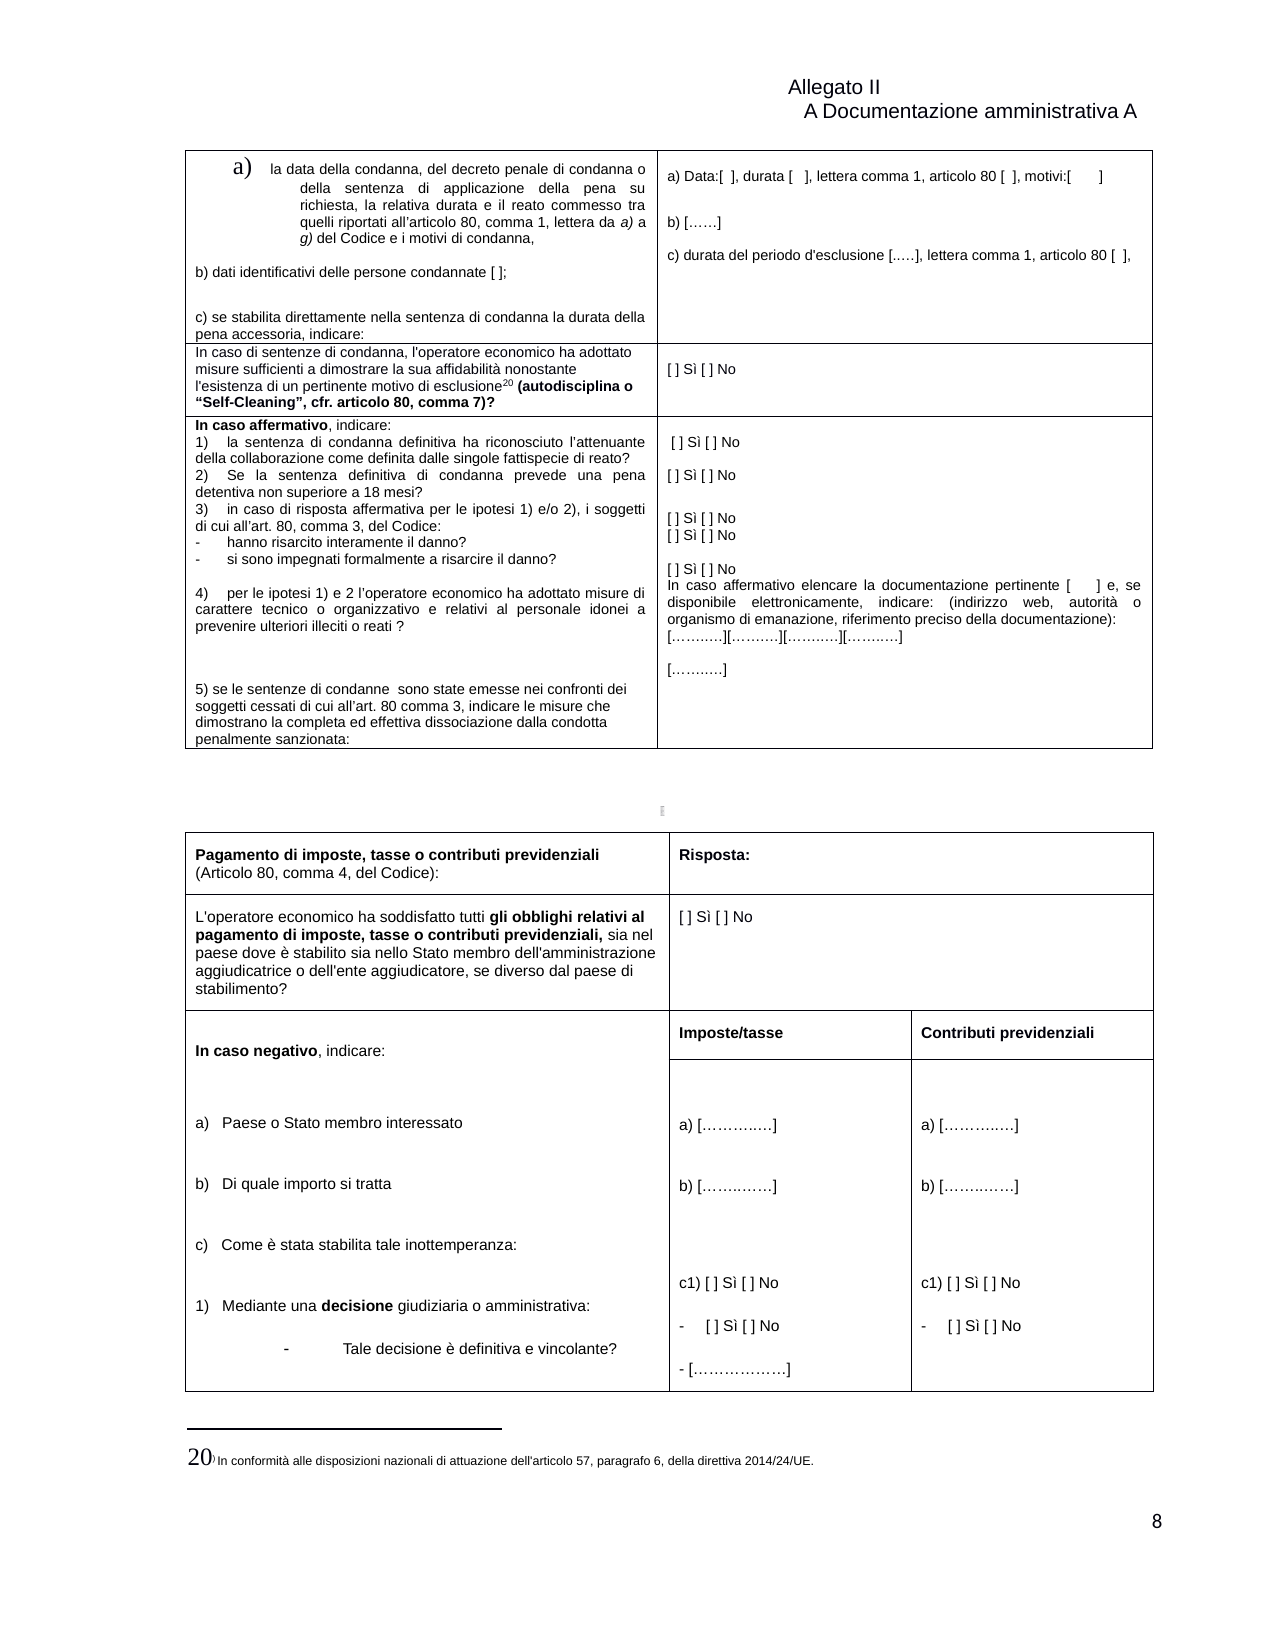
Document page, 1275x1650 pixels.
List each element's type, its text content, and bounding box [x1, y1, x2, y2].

table_cell [ ] Sì [ ] No [ ] Sì [ ] No [ ] Sì [ ] No [ ] Sì [ ] No [ ] Sì [ ] No In caso affermativo elencare la documentazione pertinente [ ] e, se disponibile elettronicamente, indicare: (indirizzo web, autorità o organismo di emanazione, riferimento preciso della documentazione): [……..…][…….…][……..…][……..…] [……..…] [658, 417, 1152, 748]
table_cell L'operatore economico ha soddisfatto tutti gli obblighi relativi al pagamento di imposte, tasse o contributi previdenziali, sia nel paese dove è stabilito sia nello Stato membro dell'amministrazione aggiudicatrice o dell'ente aggiudicatore, se diverso dal paese di stabilimento? [186, 895, 669, 1010]
table_cell Imposte/tasse [670, 1011, 911, 1059]
table_cell In caso affermativo, indicare: 1) la sentenza di condanna definitiva ha riconosciuto l’attenuante della collaborazione come definita dalle singole fattispecie di reato? 2) Se la sentenza definitiva di condanna prevede una pena detentiva non superiore a 18 mesi? 3) in caso di risposta affermativa per le ipotesi 1) e/o 2), i soggetti di cui all’art. 80, comma 3, del Codice: - hanno risarcito interamente il danno? - si sono impegnati formalmente a risarcire il danno? 4) per le ipotesi 1) e 2 l’operatore economico ha adottato misure di carattere tecnico o organizzativo e relativi al personale idonei a prevenire ulteriori illeciti o reati ? 5) se le sentenze di condanne sono state emesse nei confronti dei soggetti cessati di cui all’art. 80 comma 3, indicare le misure che dimostrano la completa ed effettiva dissociazione dalla condotta penalmente sanzionata: [186, 417, 657, 748]
table_cell In caso di sentenze di condanna, l'operatore economico ha adottato misure sufficienti a dimostrare la sua affidabilità nonostante l'esistenza di un pertinente motivo di esclusione (autodisciplina o “Self-Cleaning”, cfr. articolo 80, comma 7)? [186, 344, 657, 416]
text B: MOTIVI LEGATI AL PAGAMENTO DI IMPOSTE O CONTRIBUTI PREVIDENZIALI [187, 803, 1137, 820]
table_cell [ ] Sì [ ] No [658, 344, 1152, 416]
table_cell a) Data:[ ], durata [ ], lettera comma 1, articolo 80 [ ], motivi:[ ] b) [……] c) durata del periodo d'esclusione [..…], lettera comma 1, articolo 80 [ ], [658, 151, 1152, 343]
table_cell In caso negativo, indicare: a) Paese o Stato membro interessato b) Di quale importo si tratta c) Come è stata stabilita tale inottemperanza: 1) Mediante una decisione giudiziaria o amministrativa: Tale decisione è definitiva e vincolante? Indicare la data della sentenza di condanna o della decisione. Nel caso di una sentenza di condanna, se stabilita direttamente nella sentenza di condanna, la durata del periodo d'esclusione: 2) In altro modo? Specificare: d) L'operatore economico ha ottemperato od ottempererà ai suoi obblighi, pagando o impegnandosi in modo vincolante a pagare le imposte, le tasse o i contributi previdenziali dovuti, compresi eventuali interessi o multe, avendo effettuato il pagamento o formalizzato l’impegno prima della scadenza del termine per la presentazione della domanda (articolo 80 comma 4, ultimo periodo, del Codice)? [186, 1011, 669, 1391]
table_header Pagamento di imposte, tasse o contributi previdenziali (Articolo 80, comma 4, del Codice): [186, 833, 669, 894]
table_header Risposta: [670, 833, 1153, 894]
table_cell Contributi previdenziali [912, 1011, 1153, 1059]
table_cell a) [………..…] b) [……..……] c1) [ ] Sì [ ] No - [ ] Sì [ ] No - [………………] - [………………] c2) [………….…] d) [ ] Sì [ ] No In caso affermativo, fornire informazioni dettagliate: [……] [912, 1060, 1153, 1391]
table_cell a) [………..…] b) [……..……] c1) [ ] Sì [ ] No - [ ] Sì [ ] No - [………………] - [………………] c2) [………….…] d) [ ] Sì [ ] No In caso affermativo, fornire informazioni dettagliate: [……] [670, 1060, 911, 1391]
table_cell In caso affermativo, indicare (): la data della condanna, del decreto penale di condanna o della sentenza di applicazione della pena su richiesta, la relativa durata e il reato commesso tra quelli riportati all’articolo 80, comma 1, lettera da a) a g) del Codice e i motivi di condanna, b) dati identificativi delle persone condannate [ ]; c) se stabilita direttamente nella sentenza di condanna la durata della pena accessoria, indicare: [186, 151, 657, 343]
table_cell [ ] Sì [ ] No [670, 895, 1153, 1010]
